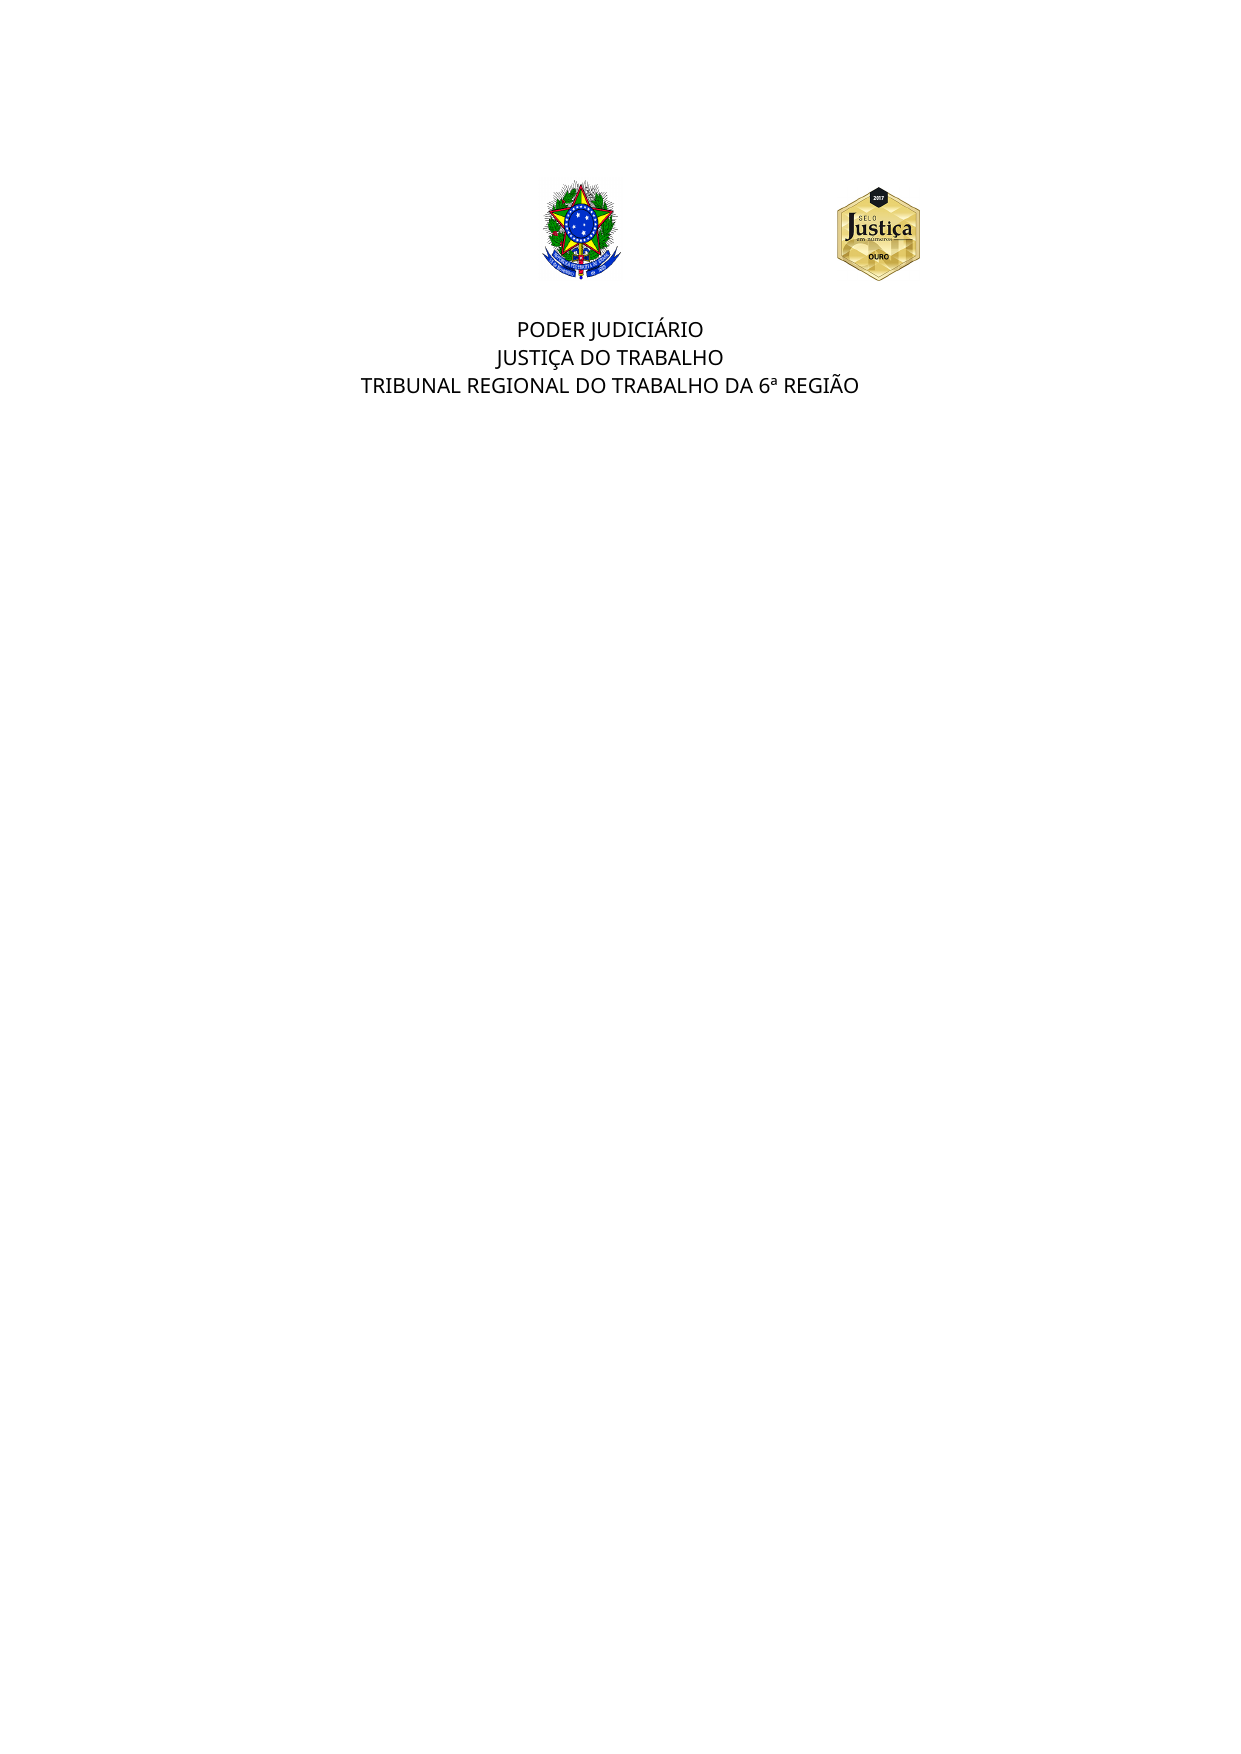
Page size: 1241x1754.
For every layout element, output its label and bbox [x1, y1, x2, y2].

picture [837, 187, 920, 281]
picture [538, 177, 623, 281]
